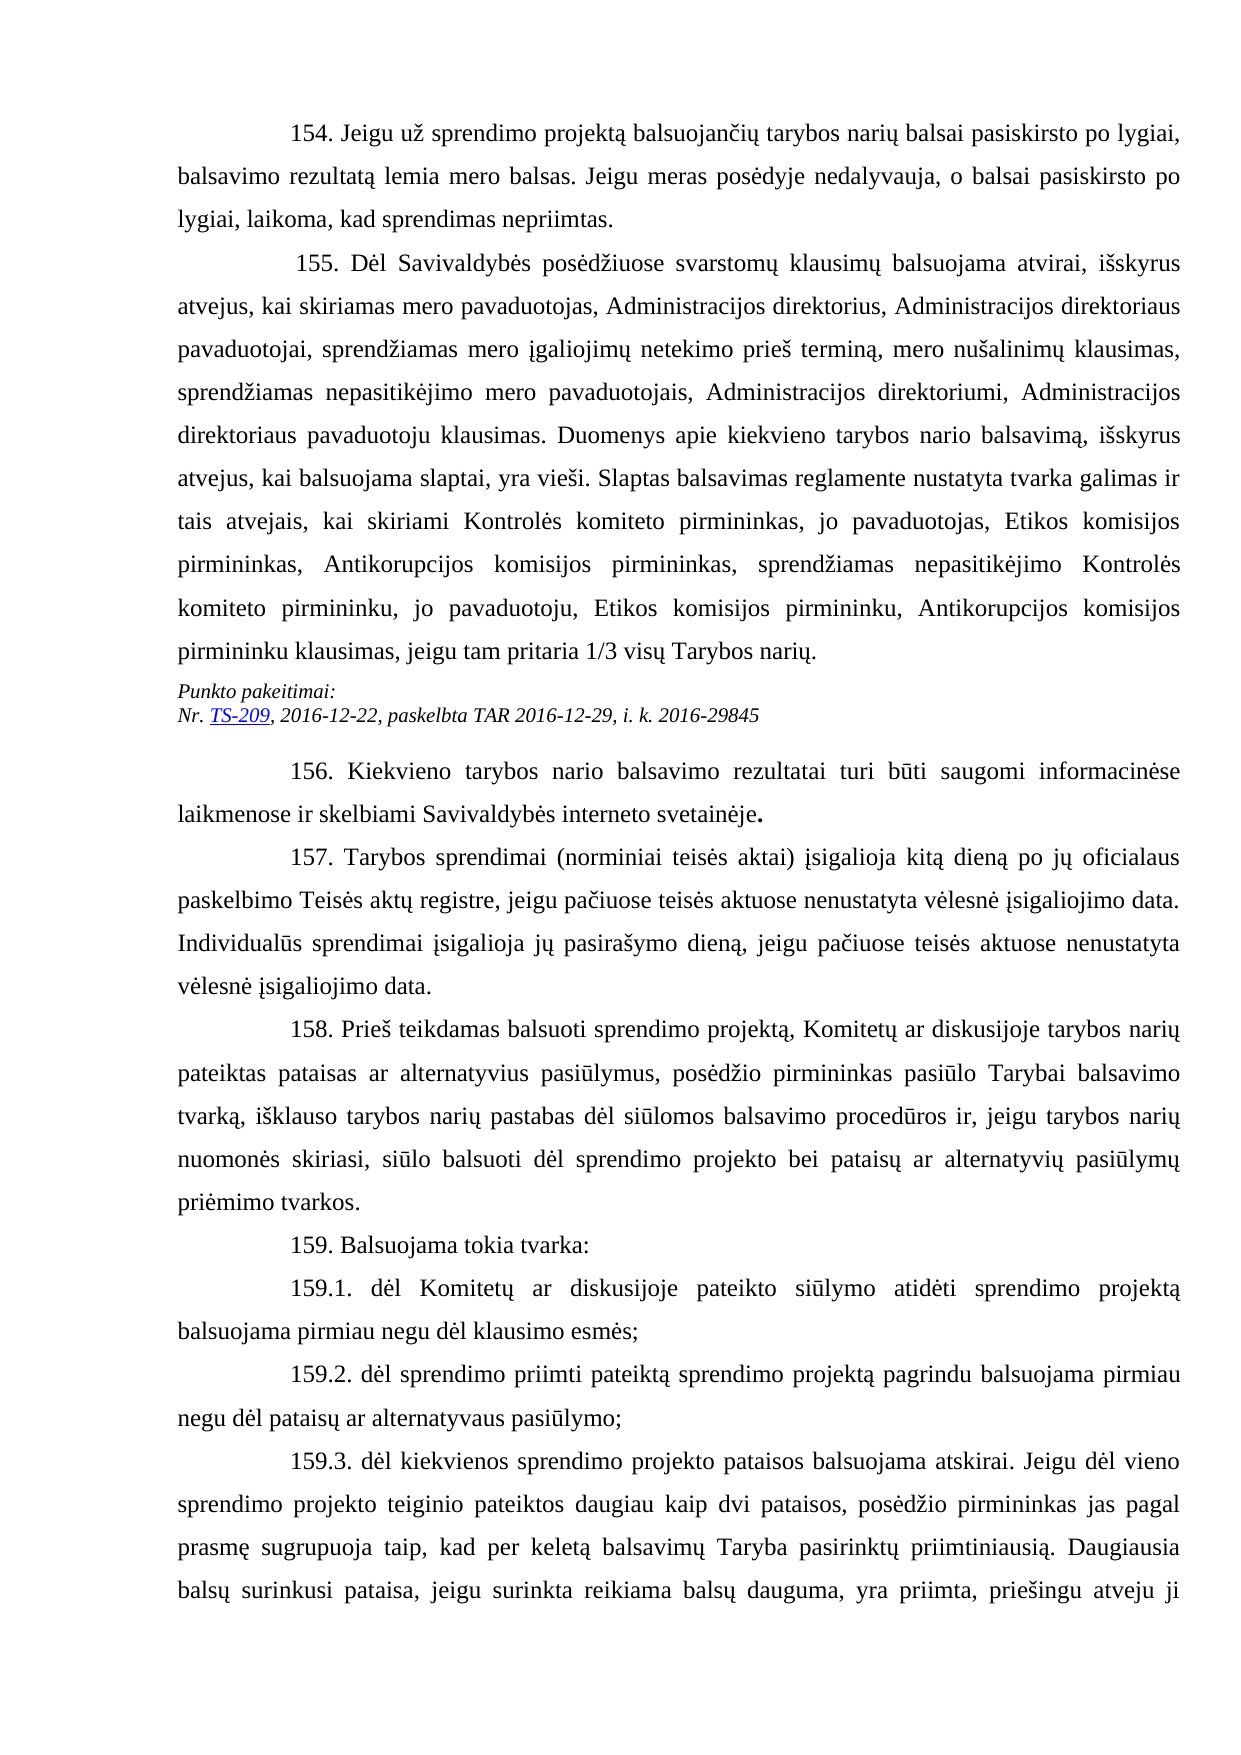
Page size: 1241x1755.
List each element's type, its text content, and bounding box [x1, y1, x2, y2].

text 159.2. dėl sprendimo priimti pateiktą sprendimo projektą pagrindu balsuojama pirmiau negu dėl pataisų ar alternatyvaus pasiūlymo; [177, 1359, 1181, 1431]
text Nr. TS-209, 2016-12-22, paskelbta TAR 2016-12-29, i. k. 2016-29845 [177, 703, 1181, 727]
text 158. Prieš teikdamas balsuoti sprendimo projektą, Komitetų ar diskusijoje tarybos narių pateiktas pataisas ar alternatyvius pasiūlymus, posėdžio pirmininkas pasiūlo Tarybai balsavimo tvarką, išklauso tarybos narių pastabas dėl siūlomos balsavimo procedūros ir, jeigu tarybos narių nuomonės skiriasi, siūlo balsuoti dėl sprendimo projekto bei pataisų ar alternatyvių pasiūlymų priėmimo tvarkos. [177, 1014, 1181, 1216]
text 155. Dėl Savivaldybės posėdžiuose svarstomų klausimų balsuojama atvirai, išskyrus atvejus, kai skiriamas mero pavaduotojas, Administracijos direktorius, Administracijos direktoriaus pavaduotojai, sprendžiamas mero įgaliojimų netekimo prieš terminą, mero nušalinimų klausimas, sprendžiamas nepasitikėjimo mero pavaduotojais, Administracijos direktoriumi, Administracijos direktoriaus pavaduotoju klausimas. Duomenys apie kiekvieno tarybos nario balsavimą, išskyrus atvejus, kai balsuojama slaptai, yra vieši. Slaptas balsavimas reglamente nustatyta tvarka galimas ir tais atvejais, kai skiriami Kontrolės komiteto pirmininkas, jo pavaduotojas, Etikos komisijos pirmininkas, Antikorupcijos komisijos pirmininkas, sprendžiamas nepasitikėjimo Kontrolės komiteto pirmininku, jo pavaduotoju, Etikos komisijos pirmininku, Antikorupcijos komisijos pirmininku klausimas, jeigu tam pritaria 1/3 visų Tarybos narių. [177, 248, 1181, 664]
text 159.1. dėl Komitetų ar diskusijoje pateikto siūlymo atidėti sprendimo projektą balsuojama pirmiau negu dėl klausimo esmės; [177, 1273, 1181, 1345]
text 156. Kiekvieno tarybos nario balsavimo rezultatai turi būti saugomi informacinėse laikmenose ir skelbiami Savivaldybės interneto svetainėje. [177, 756, 1181, 828]
text 159.3. dėl kiekvienos sprendimo projekto pataisos balsuojama atskirai. Jeigu dėl vieno sprendimo projekto teiginio pateiktos daugiau kaip dvi pataisos, posėdžio pirmininkas jas pagal prasmę sugrupuoja taip, kad per keletą balsavimų Taryba pasirinktų priimtiniausią. Daugiausia balsų surinkusi pataisa, jeigu surinkta reikiama balsų dauguma, yra priimta, priešingu atveju ji [177, 1446, 1181, 1604]
text 157. Tarybos sprendimai (norminiai teisės aktai) įsigalioja kitą dieną po jų oficialaus paskelbimo Teisės aktų registre, jeigu pačiuose teisės aktuose nenustatyta vėlesnė įsigaliojimo data. Individualūs sprendimai įsigalioja jų pasirašymo dieną, jeigu pačiuose teisės aktuose nenustatyta vėlesnė įsigaliojimo data. [177, 842, 1181, 1000]
text 159. Balsuojama tokia tvarka: [177, 1230, 1181, 1259]
text 154. Jeigu už sprendimo projektą balsuojančių tarybos narių balsai pasiskirsto po lygiai, balsavimo rezultatą lemia mero balsas. Jeigu meras posėdyje nedalyvauja, o balsai pasiskirsto po lygiai, laikoma, kad sprendimas nepriimtas. [177, 118, 1181, 233]
text Punkto pakeitimai: [177, 679, 1181, 703]
